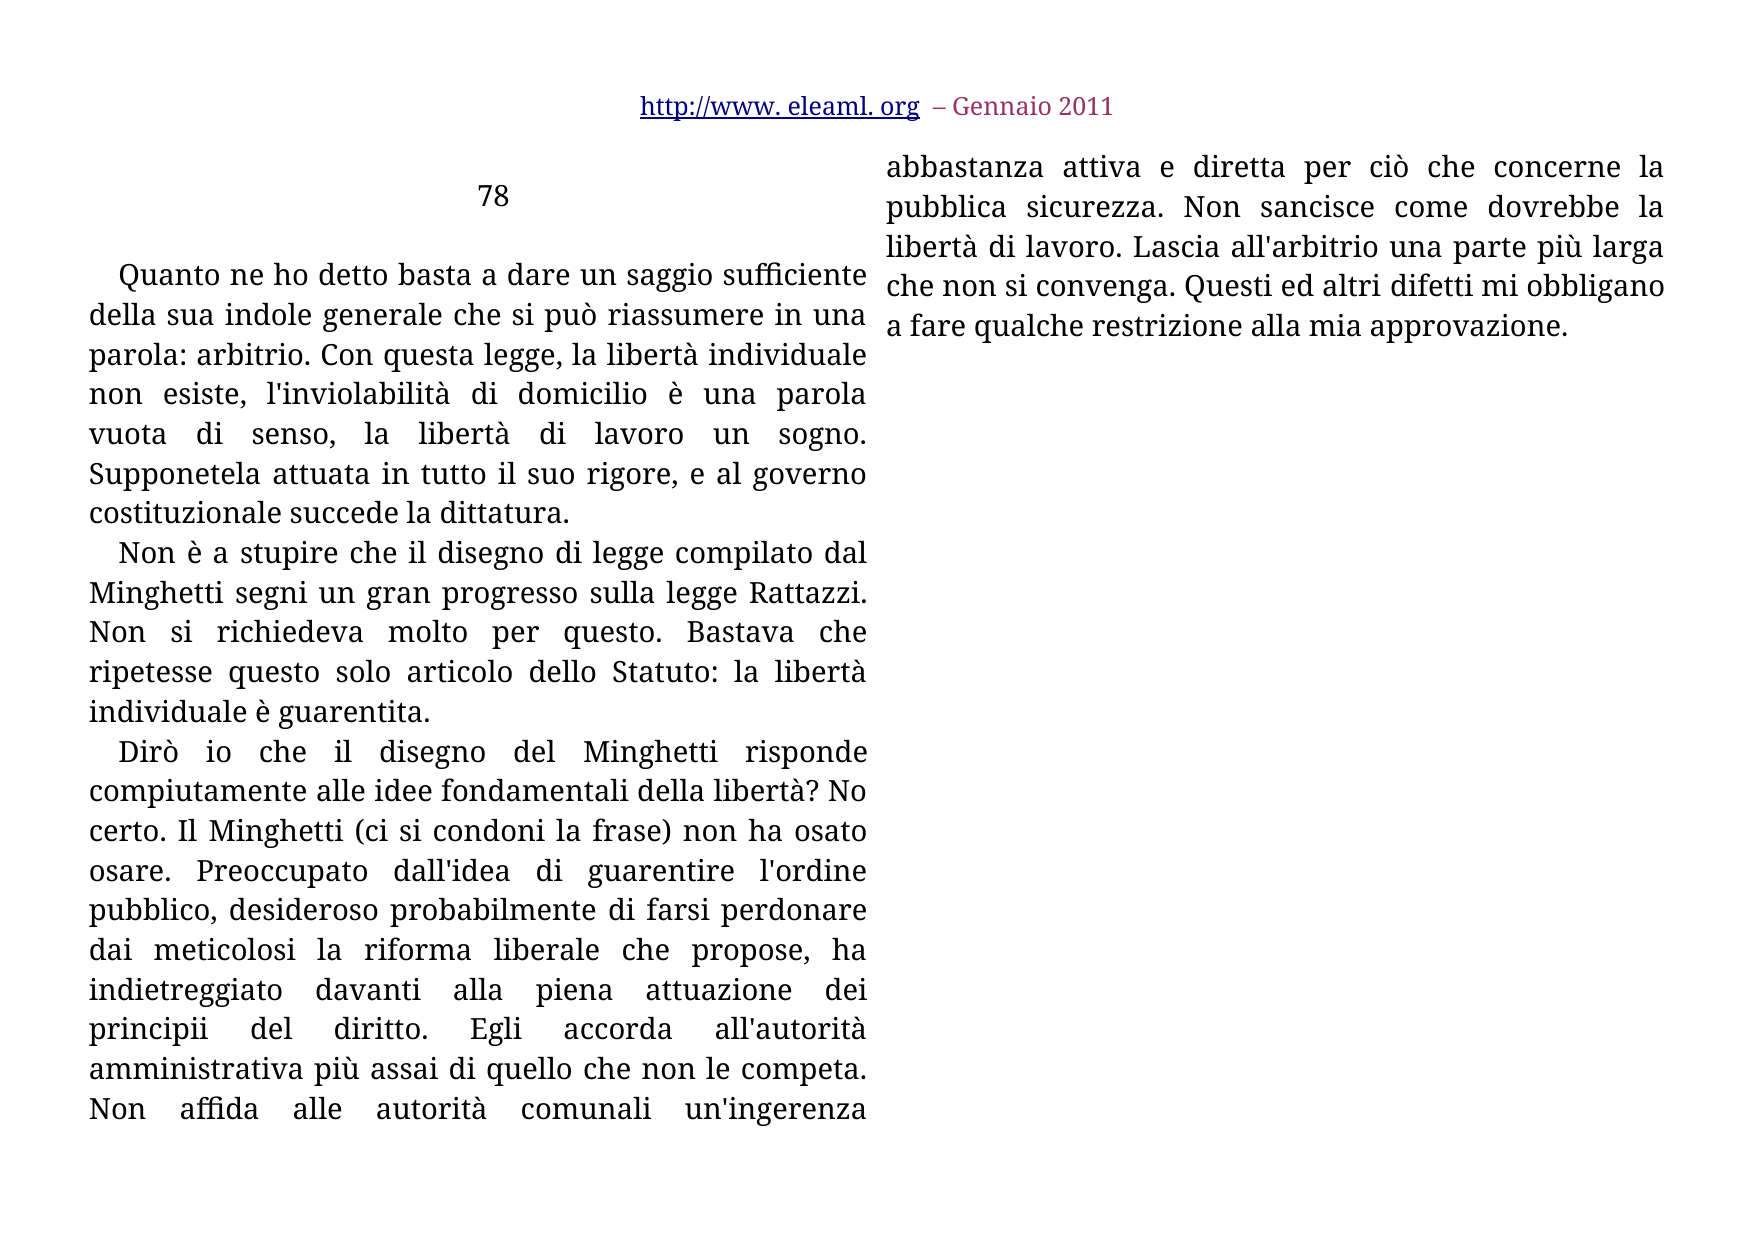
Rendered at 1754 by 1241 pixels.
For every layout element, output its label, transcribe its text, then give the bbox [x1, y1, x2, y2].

text Dirò io che il disegno del Minghetti risponde compiutamente alle idee fondamentali della libertà? No certo. Il Minghetti (ci si condoni la frase) non ha osato osare. Preoccupato dall'idea di guarentire l'ordine pubblico, desideroso probabilmente di farsi perdonare dai meticolosi la riforma liberale che propose, ha indietreggiato davanti alla piena attuazione dei principii del diritto. Egli accorda all'autorità amministrativa più assai di quello che non le competa. Non affida alle autorità comunali un'ingerenza [88, 731, 868, 1128]
text abbastanza attiva e diretta per ciò che concerne la pubblica sicurezza. Non sancisce come dovrebbe la libertà di lavoro. Lascia all'arbitrio una parte più larga che non si convenga. Questi ed altri difetti mi obbligano a fare qualche restrizione alla mia approvazione. [886, 146, 1665, 345]
text Quanto ne ho detto basta a dare un saggio sufficiente della sua indole generale che si può riassumere in una parola: arbitrio. Con questa legge, la libertà individuale non esiste, l'inviolabilità di domicilio è una parola vuota di senso, la libertà di lavoro un sogno. Supponetela attuata in tutto il suo rigore, e al governo costituzionale succede la dittatura. [88, 254, 868, 532]
text Non è a stupire che il disegno di legge compilato dal Minghetti segni un gran progresso sulla legge Rattazzi. Non si richiedeva molto per questo. Bastava che ripetesse questo solo articolo dello Statuto: la libertà individuale è guarentita. [88, 532, 868, 731]
text 78 [88, 175, 868, 215]
